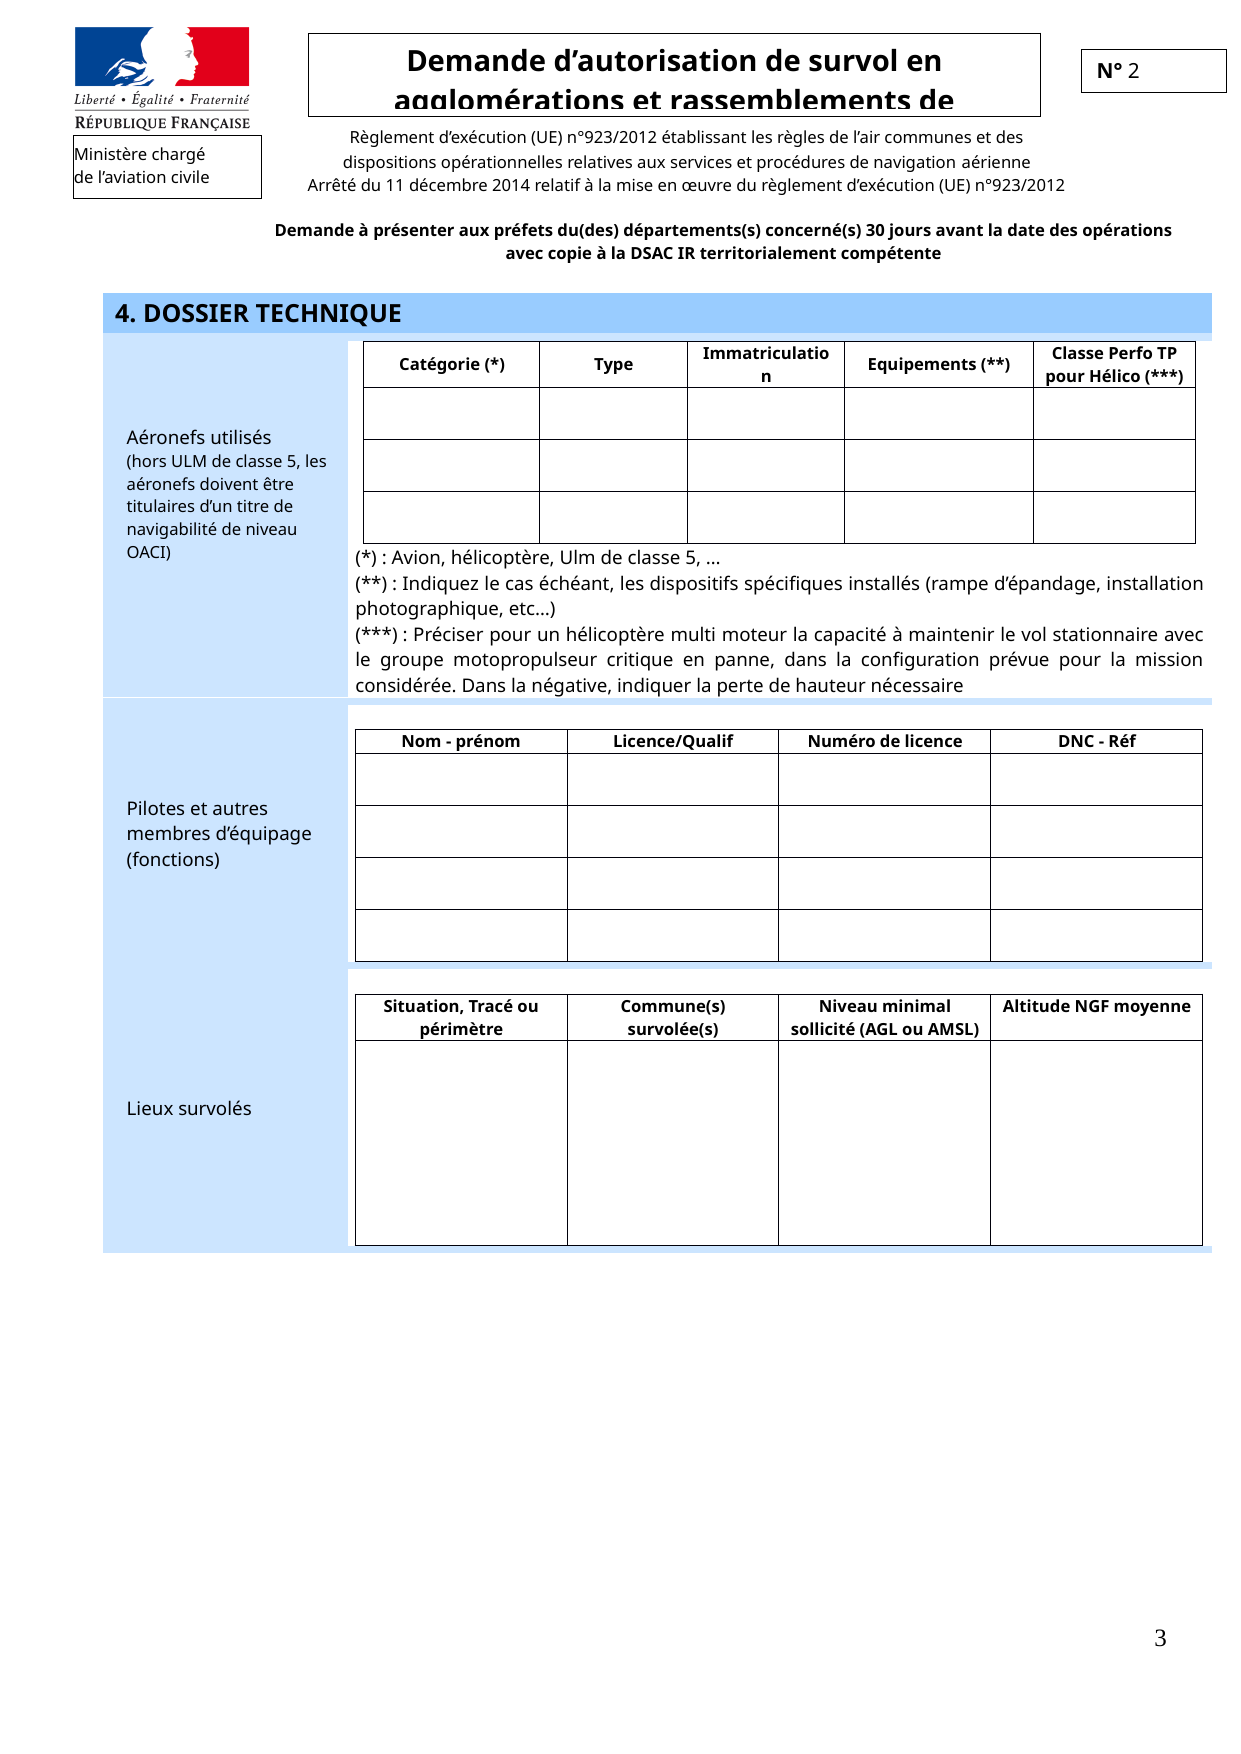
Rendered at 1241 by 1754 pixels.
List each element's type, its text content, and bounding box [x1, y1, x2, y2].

table_cell [779, 910, 990, 961]
table_cell [119, 962, 1212, 969]
table_header Numéro de licence [779, 730, 990, 753]
table_cell [348, 969, 1212, 1246]
table_header DNC - Réf [991, 730, 1202, 753]
table_header Nom - prénom [356, 730, 567, 753]
table_cell [103, 969, 119, 1246]
table_cell [991, 806, 1202, 857]
table_cell [991, 754, 1202, 805]
table_cell [845, 440, 1033, 491]
table_cell [356, 754, 567, 805]
table_cell Lieux survolés [119, 969, 348, 1246]
table_cell [991, 858, 1202, 909]
table_cell [103, 705, 119, 962]
table_cell [568, 1041, 778, 1245]
table_cell [356, 910, 567, 961]
table_header Niveau minimal sollicité (AGL ou AMSL) [779, 995, 990, 1040]
table_cell [568, 910, 778, 961]
table_header Commune(s) survolée(s) [568, 995, 778, 1040]
table_header 4. DOSSIER TECHNIQUE [103, 293, 1212, 333]
table_header Licence/Qualif [568, 730, 778, 753]
table_cell [103, 333, 119, 341]
table_cell [103, 962, 119, 969]
table_cell [119, 333, 1212, 341]
table_cell [568, 754, 778, 805]
table_cell [688, 492, 844, 543]
table_header Type [540, 342, 687, 387]
table_cell [540, 388, 687, 439]
table_cell [845, 492, 1033, 543]
table_cell Aéronefs utilisés (hors ULM de classe 5, les aéronefs doivent être titulaires d’un titre de navigabilité de niveau OACI) [119, 341, 348, 697]
picture [73, 24, 251, 131]
table_cell [540, 440, 687, 491]
table_cell [364, 440, 539, 491]
table_cell [119, 698, 1212, 705]
table_cell [779, 858, 990, 909]
table_cell [364, 388, 539, 439]
table_cell [688, 440, 844, 491]
table_cell [356, 858, 567, 909]
table_cell Pilotes et autres membres d’équipage (fonctions) [119, 705, 348, 962]
table_cell [991, 910, 1202, 961]
table_header Classe Perfo TP pour Hélico (***) [1034, 342, 1195, 387]
table_cell [364, 492, 539, 543]
table_cell [779, 754, 990, 805]
table_header Equipements (**) [845, 342, 1033, 387]
table_cell [779, 806, 990, 857]
table_cell [1034, 492, 1195, 543]
table_header Situation, Tracé ou périmètre [356, 995, 567, 1040]
table_cell [568, 858, 778, 909]
table_cell [540, 492, 687, 543]
table_cell [1034, 440, 1195, 491]
table_cell [568, 806, 778, 857]
table_cell [103, 1246, 119, 1253]
table_cell [348, 705, 1212, 962]
table_cell [119, 1246, 1212, 1253]
table_cell [991, 1041, 1202, 1245]
table_cell [103, 341, 119, 697]
table_cell [356, 806, 567, 857]
table_cell [688, 388, 844, 439]
table_header Catégorie (*) [364, 342, 539, 387]
table_cell [779, 1041, 990, 1245]
table_header Altitude NGF moyenne [991, 995, 1202, 1040]
table_cell [103, 698, 119, 705]
table_cell [356, 1041, 567, 1245]
table_cell [1034, 388, 1195, 439]
table_cell [845, 388, 1033, 439]
table_header Immatriculation [688, 342, 844, 387]
table_cell (*) : Avion, hélicoptère, Ulm de classe 5, … (**) : Indiquez le cas échéant, les dispositifs spécifiques installés (rampe d’épandage, installation photographique, etc…) (***) : Préciser pour un hélicoptère multi moteur la capacité à maintenir le vol stationnaire avec le groupe motopropulseur critique en panne, dans la configuration prévue pour la mission considérée. Dans la négative, indiquer la perte de hauteur nécessaire [348, 341, 1212, 697]
